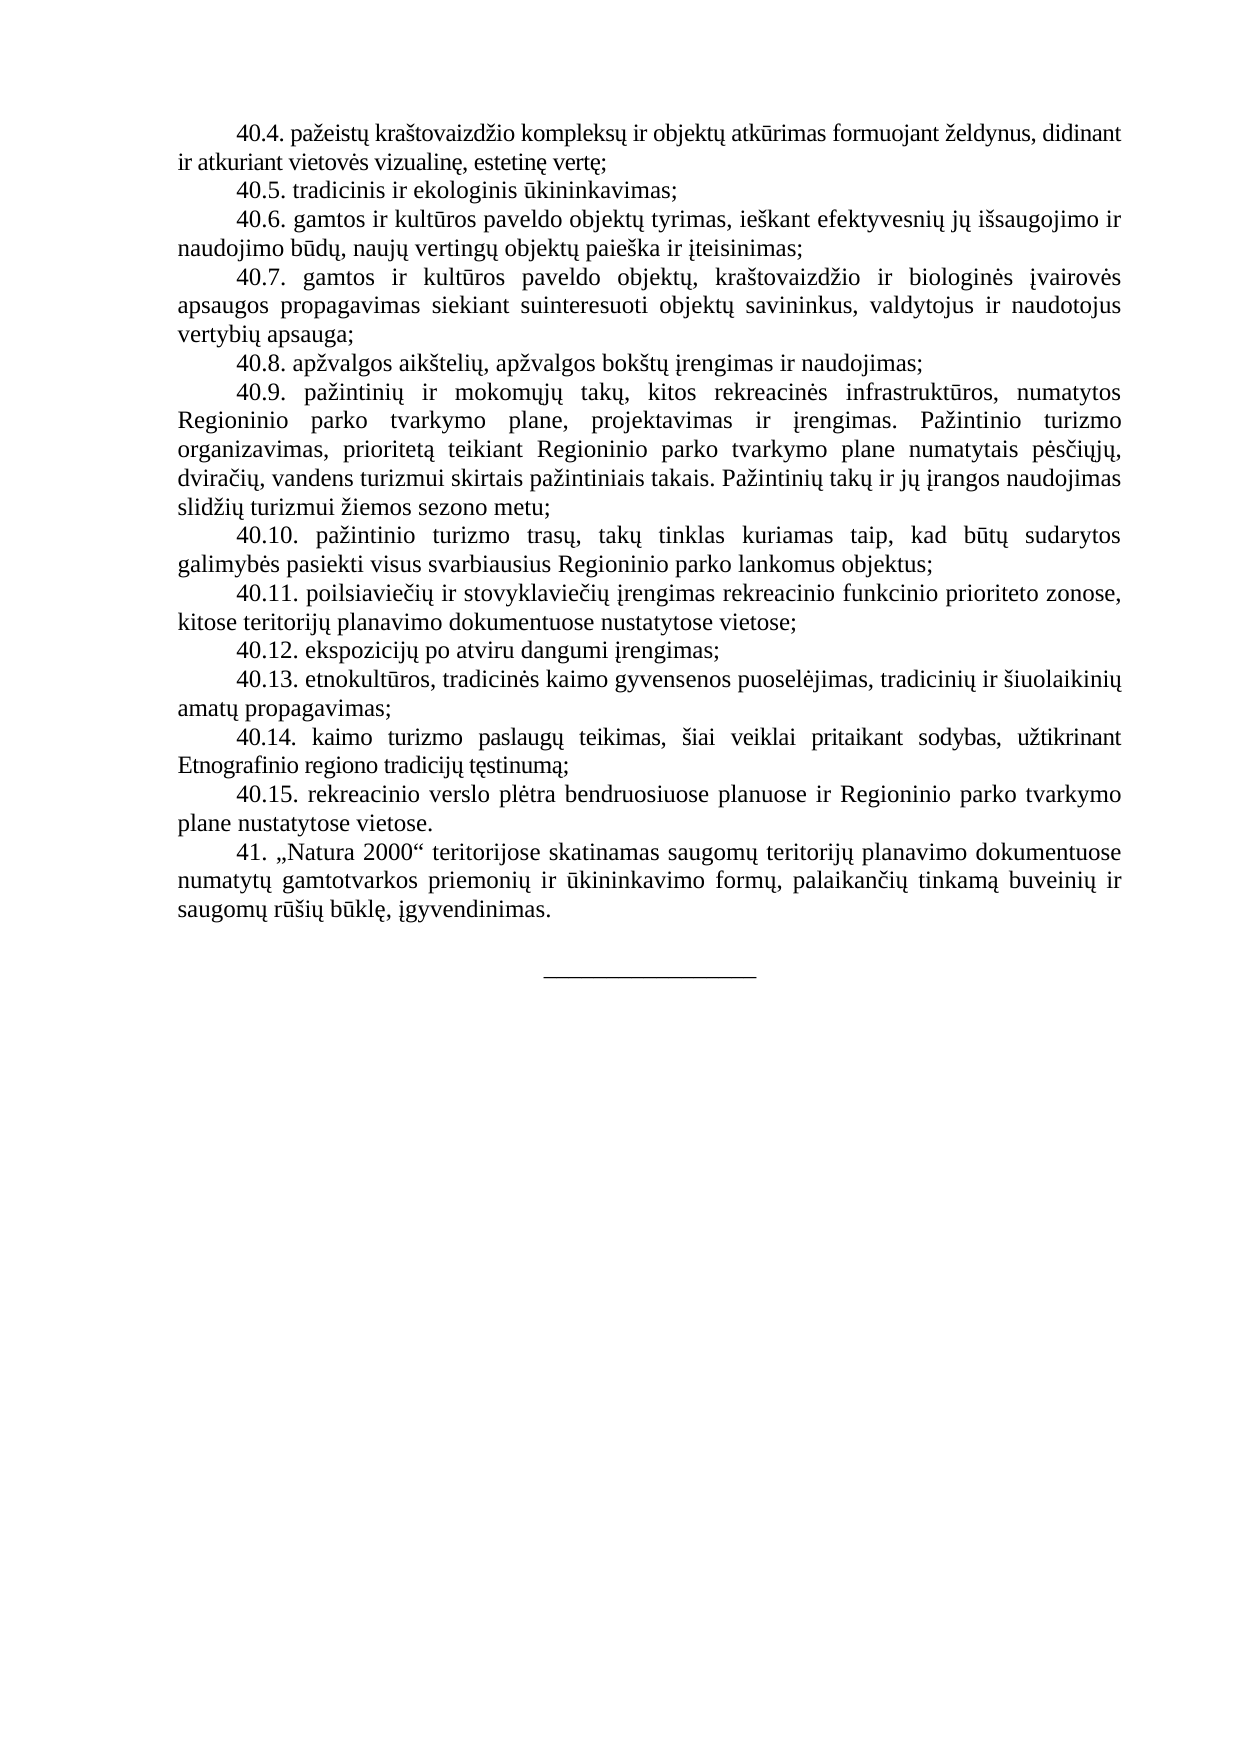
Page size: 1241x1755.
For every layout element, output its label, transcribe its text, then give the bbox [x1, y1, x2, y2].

text _________________ [177, 952, 1122, 981]
text 40.9. pažintinių ir mokomųjų takų, kitos rekreacinės infrastruktūros, numatytos Regioninio parko tvarkymo plane, projektavimas ir įrengimas. Pažintinio turizmo organizavimas, prioritetą teikiant Regioninio parko tvarkymo plane numatytais pėsčiųjų, dviračių, vandens turizmui skirtais pažintiniais takais. Pažintinių takų ir jų įrangos naudojimas slidžių turizmui žiemos sezono metu; [177, 377, 1122, 521]
text 40.5. tradicinis ir ekologinis ūkininkavimas; [177, 176, 1122, 204]
text 40.14. kaimo turizmo paslaugų teikimas, šiai veiklai pritaikant sodybas, užtikrinant Etnografinio regiono tradicijų tęstinumą; [177, 722, 1122, 779]
text 40.10. pažintinio turizmo trasų, takų tinklas kuriamas taip, kad būtų sudarytos galimybės pasiekti visus svarbiausius Regioninio parko lankomus objektus; [177, 521, 1122, 578]
text 40.15. rekreacinio verslo plėtra bendruosiuose planuose ir Regioninio parko tvarkymo plane nustatytose vietose. [177, 779, 1122, 837]
text 40.11. poilsiaviečių ir stovyklaviečių įrengimas rekreacinio funkcinio prioriteto zonose, kitose teritorijų planavimo dokumentuose nustatytose vietose; [177, 578, 1122, 636]
text 40.12. ekspozicijų po atviru dangumi įrengimas; [177, 636, 1122, 664]
text 40.7. gamtos ir kultūros paveldo objektų, kraštovaizdžio ir biologinės įvairovės apsaugos propagavimas siekiant suinteresuoti objektų savininkus, valdytojus ir naudotojus vertybių apsauga; [177, 262, 1122, 348]
text 40.6. gamtos ir kultūros paveldo objektų tyrimas, ieškant efektyvesnių jų išsaugojimo ir naudojimo būdų, naujų vertingų objektų paieška ir įteisinimas; [177, 204, 1122, 262]
text 40.8. apžvalgos aikštelių, apžvalgos bokštų įrengimas ir naudojimas; [177, 348, 1122, 377]
text 40.4. pažeistų kraštovaizdžio kompleksų ir objektų atkūrimas formuojant želdynus, didinant ir atkuriant vietovės vizualinę, estetinę vertę; [177, 118, 1122, 176]
text 40.13. etnokultūros, tradicinės kaimo gyvensenos puoselėjimas, tradicinių ir šiuolaikinių amatų propagavimas; [177, 664, 1122, 722]
text 41. „Natura 2000“ teritorijose skatinamas saugomų teritorijų planavimo dokumentuose numatytų gamtotvarkos priemonių ir ūkininkavimo formų, palaikančių tinkamą buveinių ir saugomų rūšių būklę, įgyvendinimas. [177, 837, 1122, 923]
